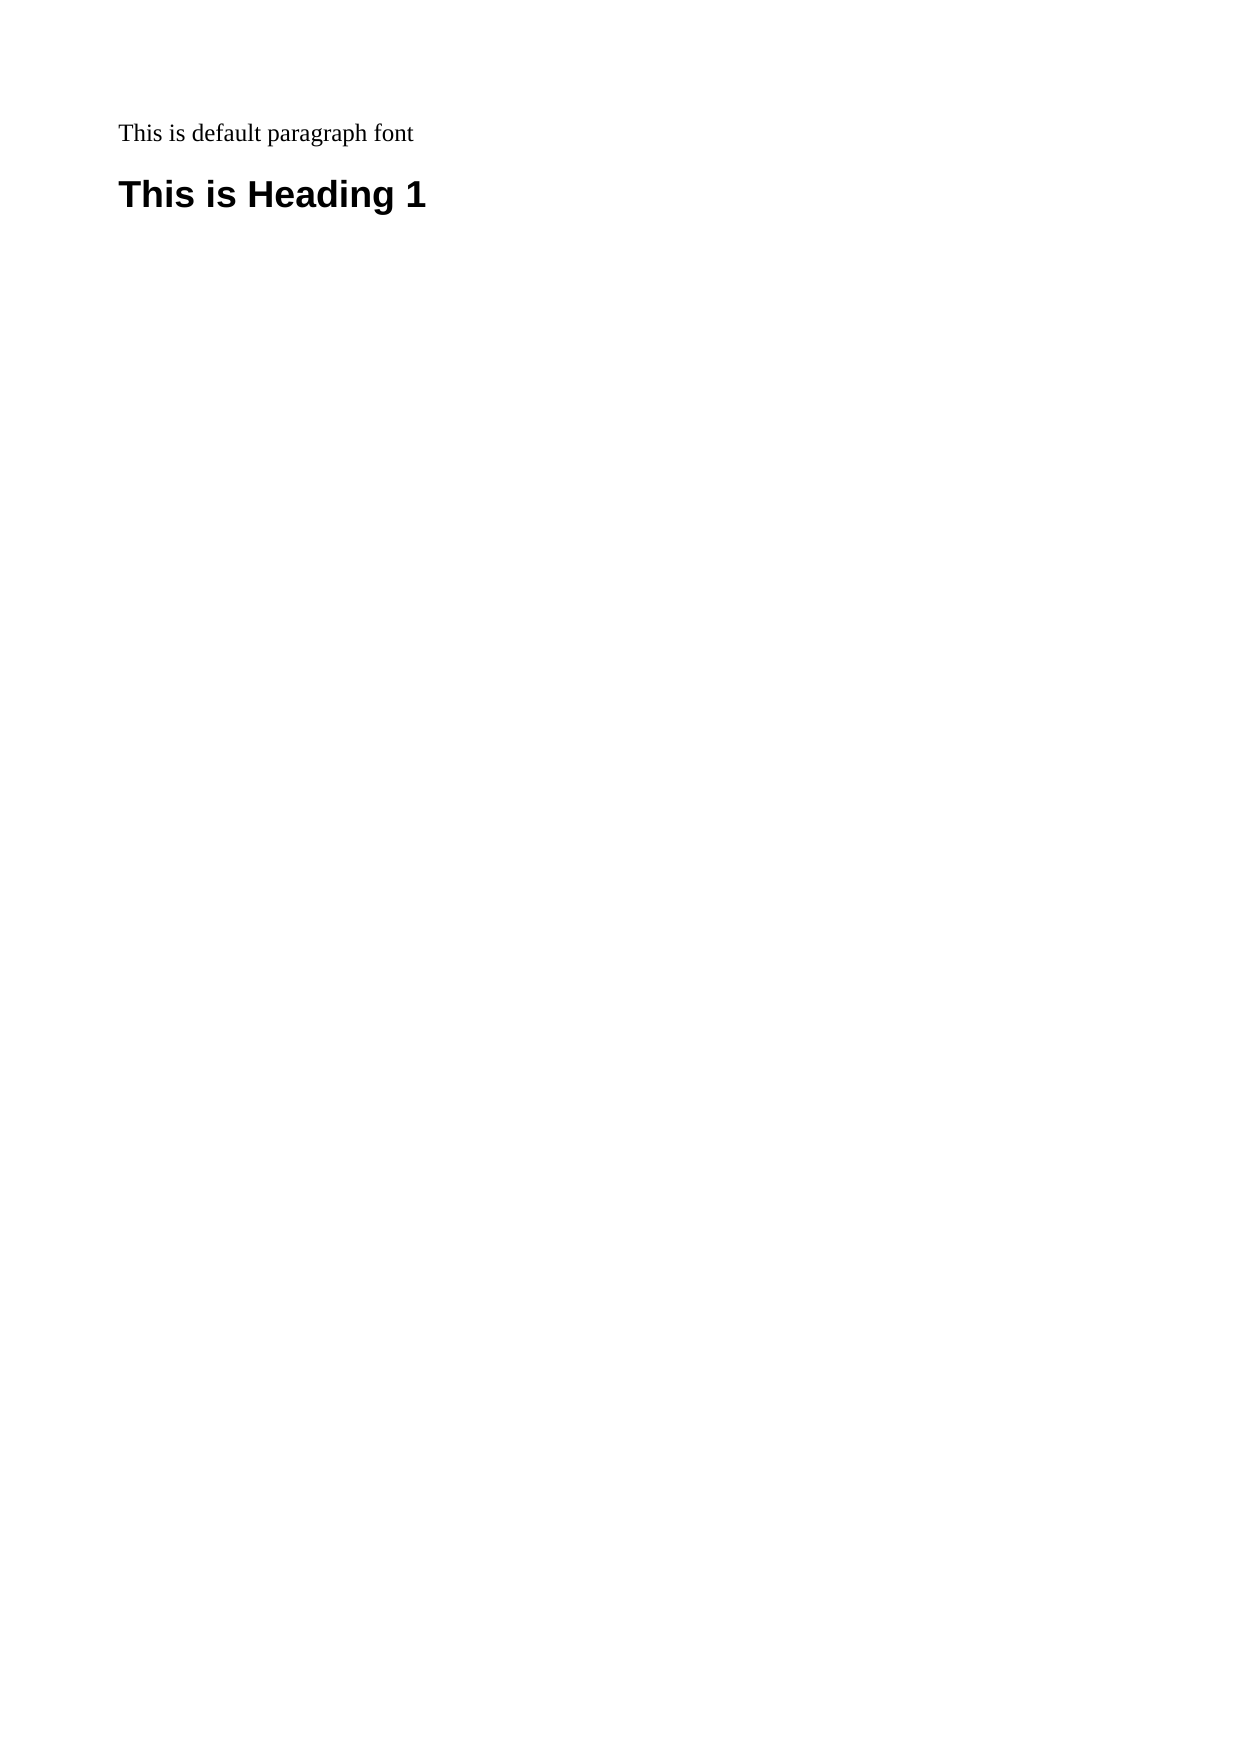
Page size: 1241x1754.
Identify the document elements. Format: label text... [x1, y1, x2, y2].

text This is default paragraph font [118, 118, 1122, 147]
subtitle This is Heading 1 [118, 172, 1122, 215]
